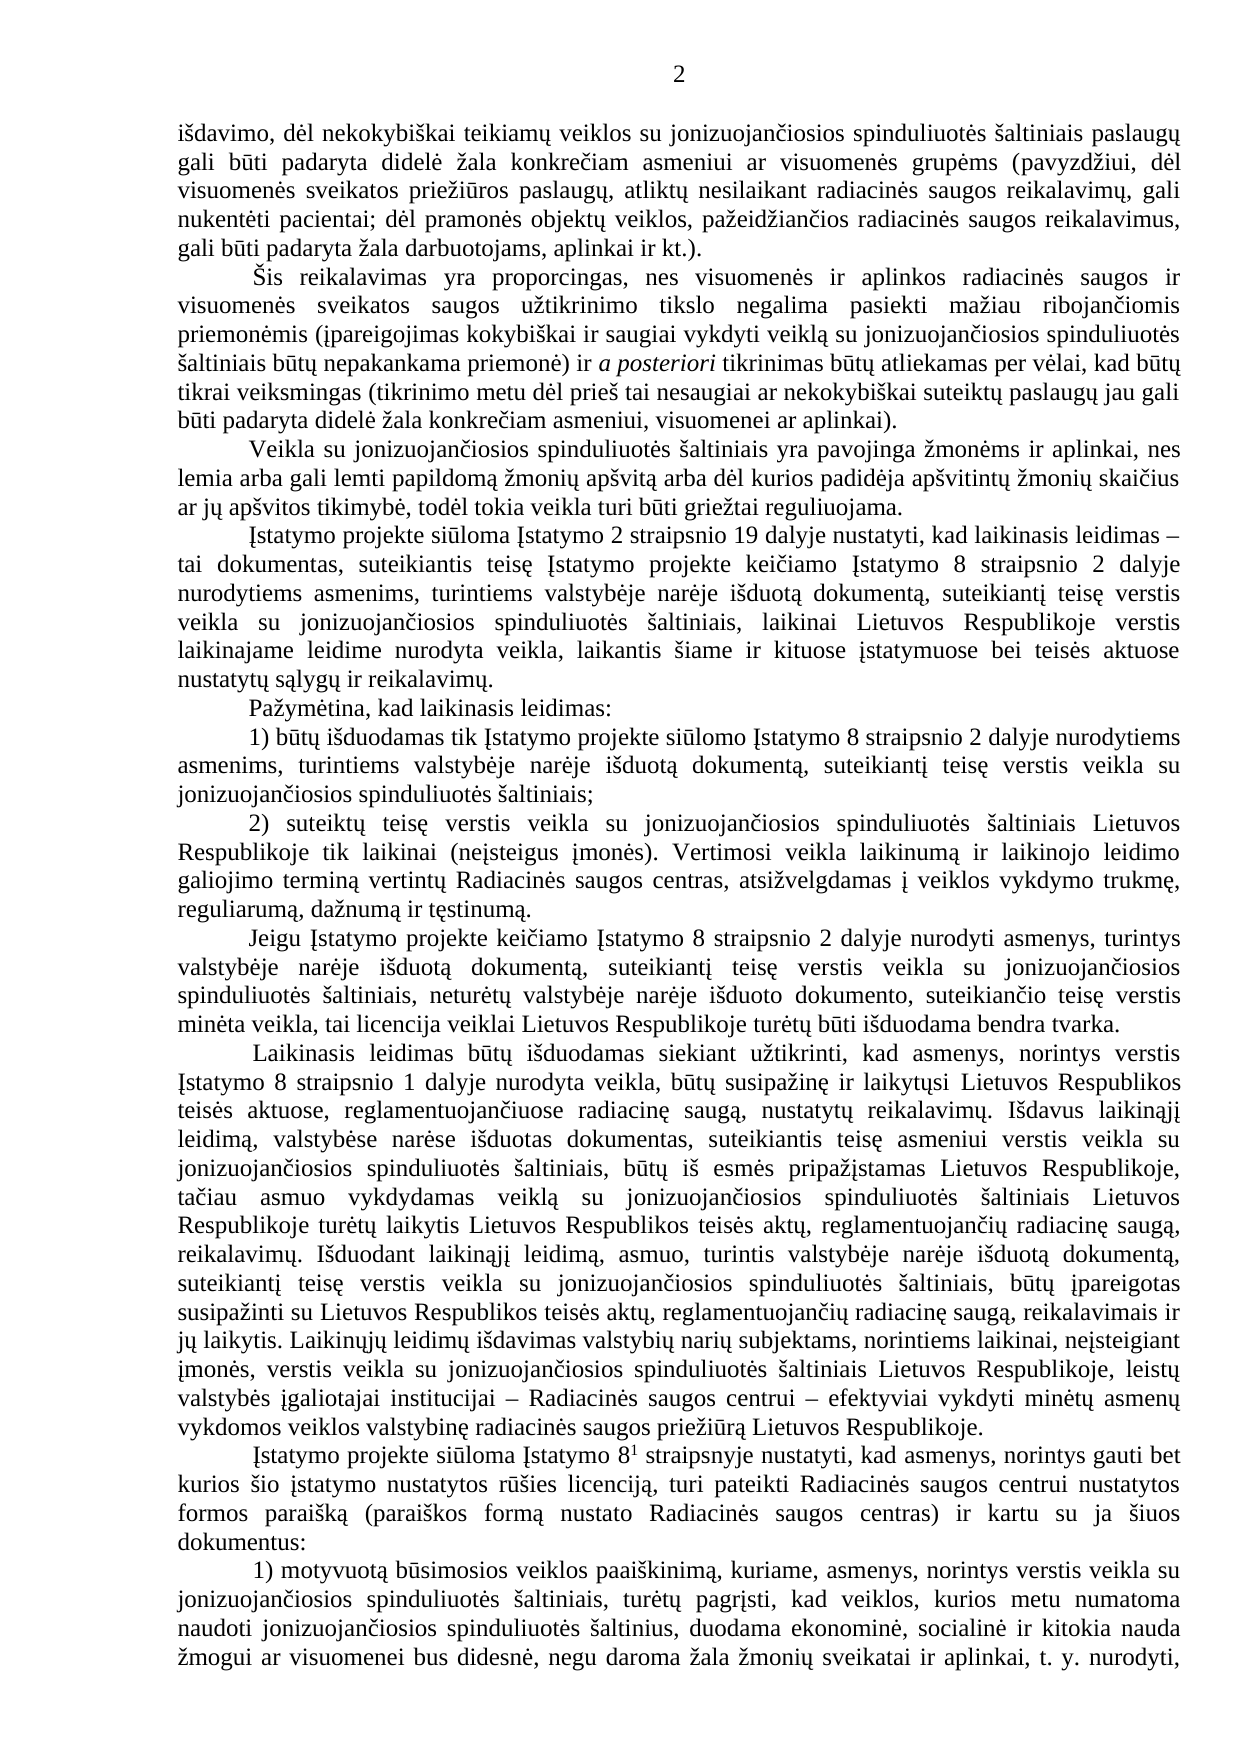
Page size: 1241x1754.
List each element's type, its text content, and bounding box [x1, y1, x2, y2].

text 1) motyvuotą būsimosios veiklos paaiškinimą, kuriame, asmenys, norintys verstis veikla su jonizuojančiosios spinduliuotės šaltiniais, turėtų pagrįsti, kad veiklos, kurios metu numatoma naudoti jonizuojančiosios spinduliuotės šaltinius, duodama ekonominė, socialinė ir kitokia nauda žmogui ar visuomenei bus didesnė, negu daroma žala žmonių sveikatai ir aplinkai, t. y. nurodyti, [177, 1556, 1181, 1671]
text išdavimo, dėl nekokybiškai teikiamų veiklos su jonizuojančiosios spinduliuotės šaltiniais paslaugų gali būti padaryta didelė žala konkrečiam asmeniui ar visuomenės grupėms (pavyzdžiui, dėl visuomenės sveikatos priežiūros paslaugų, atliktų nesilaikant radiacinės saugos reikalavimų, gali nukentėti pacientai; dėl pramonės objektų veiklos, pažeidžiančios radiacinės saugos reikalavimus, gali būti padaryta žala darbuotojams, aplinkai ir kt.). [177, 118, 1181, 262]
text Laikinasis leidimas būtų išduodamas siekiant užtikrinti, kad asmenys, norintys verstis Įstatymo 8 straipsnio 1 dalyje nurodyta veikla, būtų susipažinę ir laikytųsi Lietuvos Respublikos teisės aktuose, reglamentuojančiuose radiacinę saugą, nustatytų reikalavimų. Išdavus laikinąjį leidimą, valstybėse narėse išduotas dokumentas, suteikiantis teisę asmeniui verstis veikla su jonizuojančiosios spinduliuotės šaltiniais, būtų iš esmės pripažįstamas Lietuvos Respublikoje, tačiau asmuo vykdydamas veiklą su jonizuojančiosios spinduliuotės šaltiniais Lietuvos Respublikoje turėtų laikytis Lietuvos Respublikos teisės aktų, reglamentuojančių radiacinę saugą, reikalavimų. Išduodant laikinąjį leidimą, asmuo, turintis valstybėje narėje išduotą dokumentą, suteikiantį teisę verstis veikla su jonizuojančiosios spinduliuotės šaltiniais, būtų įpareigotas susipažinti su Lietuvos Respublikos teisės aktų, reglamentuojančių radiacinę saugą, reikalavimais ir jų laikytis. Laikinųjų leidimų išdavimas valstybių narių subjektams, norintiems laikinai, neįsteigiant įmonės, verstis veikla su jonizuojančiosios spinduliuotės šaltiniais Lietuvos Respublikoje, leistų valstybės įgaliotajai institucijai – Radiacinės saugos centrui – efektyviai vykdyti minėtų asmenų vykdomos veiklos valstybinę radiacinės saugos priežiūrą Lietuvos Respublikoje. [177, 1038, 1181, 1441]
text Jeigu Įstatymo projekte keičiamo Įstatymo 8 straipsnio 2 dalyje nurodyti asmenys, turintys valstybėje narėje išduotą dokumentą, suteikiantį teisę verstis veikla su jonizuojančiosios spinduliuotės šaltiniais, neturėtų valstybėje narėje išduoto dokumento, suteikiančio teisę verstis minėta veikla, tai licencija veiklai Lietuvos Respublikoje turėtų būti išduodama bendra tvarka. [177, 923, 1181, 1038]
text Veikla su jonizuojančiosios spinduliuotės šaltiniais yra pavojinga žmonėms ir aplinkai, nes lemia arba gali lemti papildomą žmonių apšvitą arba dėl kurios padidėja apšvitintų žmonių skaičius ar jų apšvitos tikimybė, todėl tokia veikla turi būti griežtai reguliuojama. [177, 434, 1181, 521]
text Pažymėtina, kad laikinasis leidimas: [177, 693, 1181, 722]
text 2) suteiktų teisę verstis veikla su jonizuojančiosios spinduliuotės šaltiniais Lietuvos Respublikoje tik laikinai (neįsteigus įmonės). Vertimosi veikla laikinumą ir laikinojo leidimo galiojimo terminą vertintų Radiacinės saugos centras, atsižvelgdamas į veiklos vykdymo trukmę, reguliarumą, dažnumą ir tęstinumą. [177, 808, 1181, 923]
text Šis reikalavimas yra proporcingas, nes visuomenės ir aplinkos radiacinės saugos ir visuomenės sveikatos saugos užtikrinimo tikslo negalima pasiekti mažiau ribojančiomis priemonėmis (įpareigojimas kokybiškai ir saugiai vykdyti veiklą su jonizuojančiosios spinduliuotės šaltiniais būtų nepakankama priemonė) ir a posteriori tikrinimas būtų atliekamas per vėlai, kad būtų tikrai veiksmingas (tikrinimo metu dėl prieš tai nesaugiai ar nekokybiškai suteiktų paslaugų jau gali būti padaryta didelė žala konkrečiam asmeniui, visuomenei ar aplinkai). [177, 262, 1181, 434]
text Įstatymo projekte siūloma Įstatymo 2 straipsnio 19 dalyje nustatyti, kad laikinasis leidimas – tai dokumentas, suteikiantis teisę Įstatymo projekte keičiamo Įstatymo 8 straipsnio 2 dalyje nurodytiems asmenims, turintiems valstybėje narėje išduotą dokumentą, suteikiantį teisę verstis veikla su jonizuojančiosios spinduliuotės šaltiniais, laikinai Lietuvos Respublikoje verstis laikinajame leidime nurodyta veikla, laikantis šiame ir kituose įstatymuose bei teisės aktuose nustatytų sąlygų ir reikalavimų. [177, 521, 1181, 693]
text Įstatymo projekte siūloma Įstatymo 81 straipsnyje nustatyti, kad asmenys, norintys gauti bet kurios šio įstatymo nustatytos rūšies licenciją, turi pateikti Radiacinės saugos centrui nustatytos formos paraišką (paraiškos formą nustato Radiacinės saugos centras) ir kartu su ja šiuos dokumentus: [177, 1441, 1181, 1556]
text 1) būtų išduodamas tik Įstatymo projekte siūlomo Įstatymo 8 straipsnio 2 dalyje nurodytiems asmenims, turintiems valstybėje narėje išduotą dokumentą, suteikiantį teisę verstis veikla su jonizuojančiosios spinduliuotės šaltiniais; [177, 722, 1181, 808]
